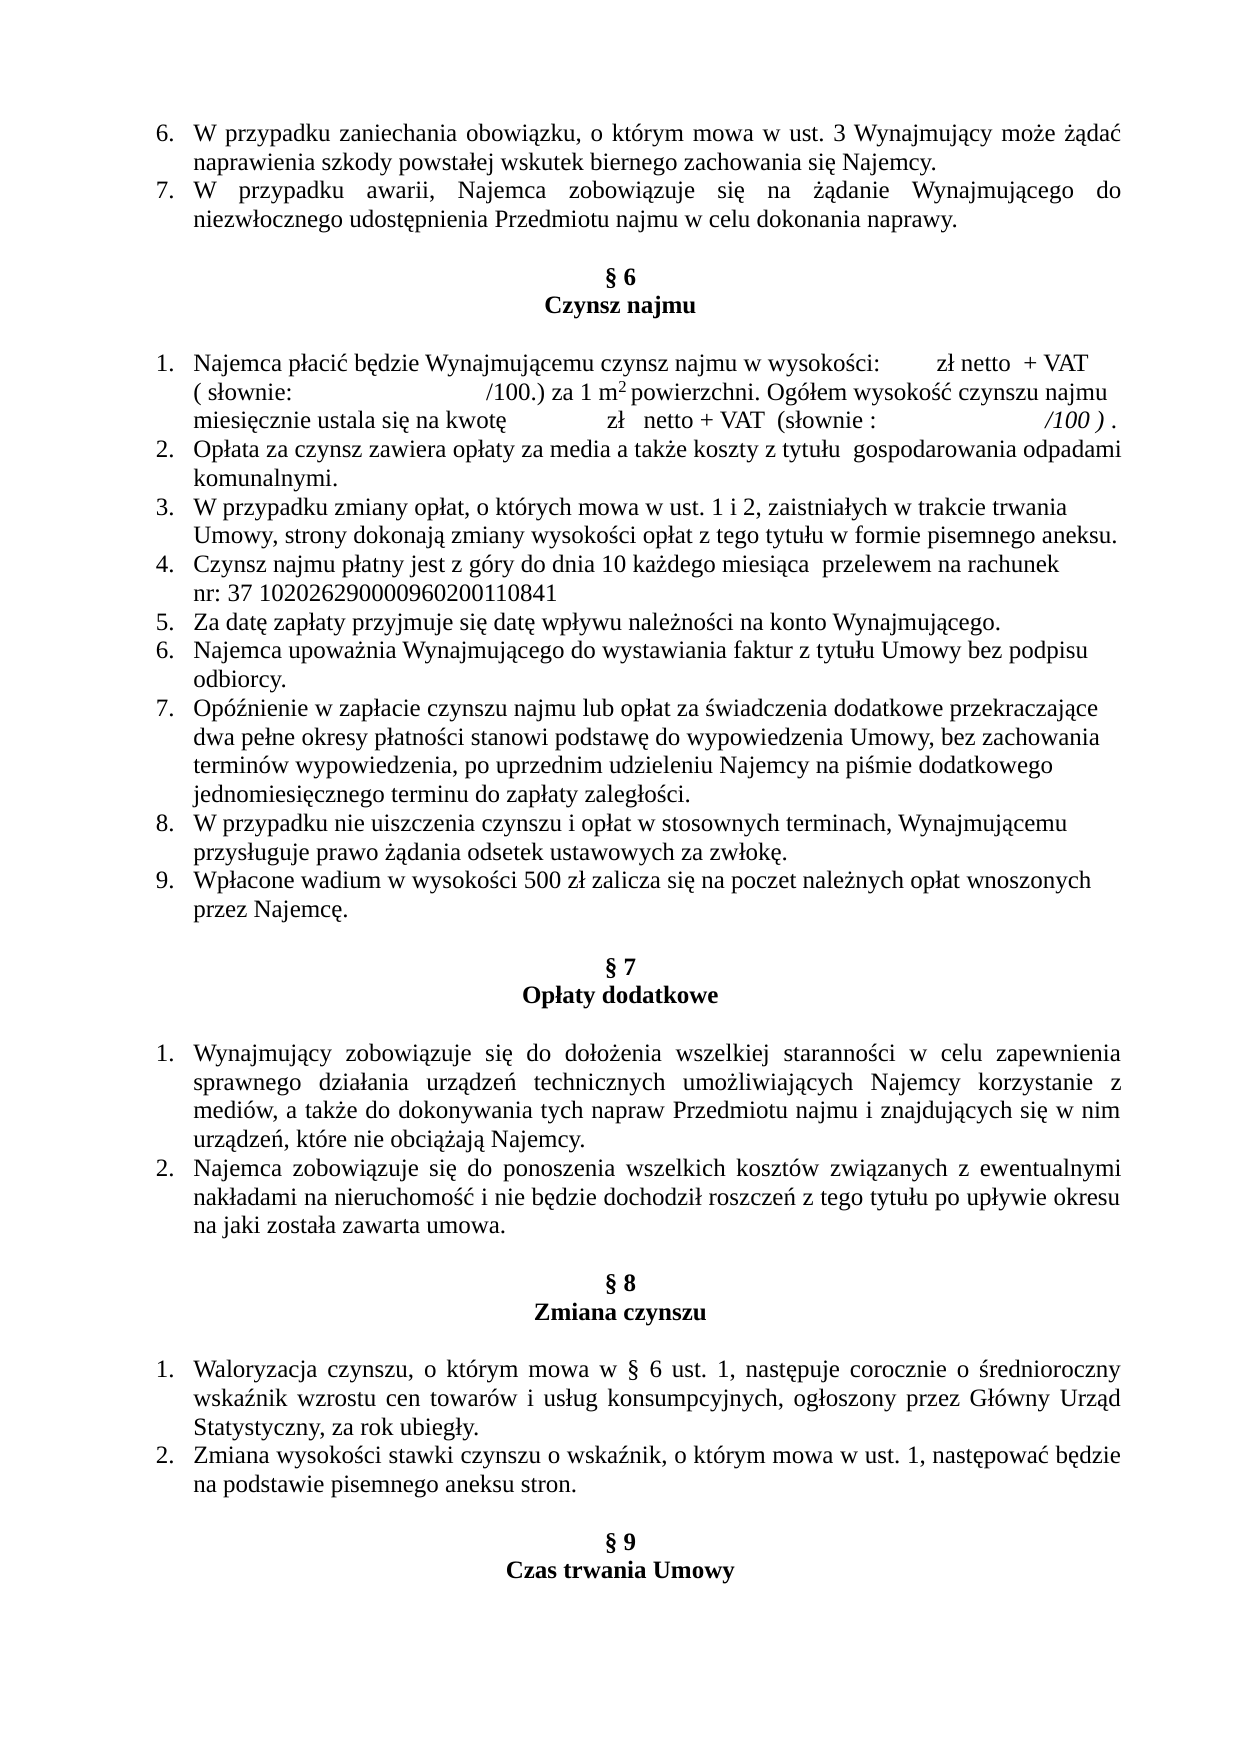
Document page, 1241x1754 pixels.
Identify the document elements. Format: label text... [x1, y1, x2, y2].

list W przypadku zmiany opłat, o których mowa w ust. 1 i 2, zaistniałych w trakcie trwania Umowy, strony dokonają zmiany wysokości opłat z tego tytułu w formie pisemnego aneksu. [156, 492, 1122, 549]
list Opóźnienie w zapłacie czynszu najmu lub opłat za świadczenia dodatkowe przekraczające dwa pełne okresy płatności stanowi podstawę do wypowiedzenia Umowy, bez zachowania terminów wypowiedzenia, po uprzednim udzieleniu Najemcy na piśmie dodatkowego jednomiesięcznego terminu do zapłaty zaległości. [156, 693, 1122, 808]
list W przypadku awarii, Najemca zobowiązuje się na żądanie Wynajmującego do niezwłocznego udostępnienia Przedmiotu najmu w celu dokonania naprawy. [156, 176, 1122, 233]
list W przypadku nie uiszczenia czynszu i opłat w stosownych terminach, Wynajmującemu przysługuje prawo żądania odsetek ustawowych za zwłokę. [156, 808, 1122, 866]
list Najemca upoważnia Wynajmującego do wystawiania faktur z tytułu Umowy bez podpisu odbiorcy. [156, 636, 1122, 693]
text Czynsz najmu [118, 291, 1122, 319]
list Zmiana wysokości stawki czynszu o wskaźnik, o którym mowa w ust. 1, następować będzie na podstawie pisemnego aneksu stron. [156, 1441, 1122, 1498]
list Za datę zapłaty przyjmuje się datę wpływu należności na konto Wynajmującego. [156, 607, 1122, 636]
text § 7 [118, 952, 1122, 981]
text § 9 [118, 1527, 1122, 1556]
text § 6 [118, 262, 1122, 291]
list Czynsz najmu płatny jest z góry do dnia 10 każdego miesiąca przelewem na rachunek nr: 37 102026290000960200110841 [156, 549, 1122, 607]
text § 8 [118, 1268, 1122, 1297]
list W przypadku zaniechania obowiązku, o którym mowa w ust. 3 Wynajmujący może żądać naprawienia szkody powstałej wskutek biernego zachowania się Najemcy. [156, 118, 1122, 176]
list Waloryzacja czynszu, o którym mowa w § 6 ust. 1, następuje corocznie o średnioroczny wskaźnik wzrostu cen towarów i usług konsumpcyjnych, ogłoszony przez Główny Urząd Statystyczny, za rok ubiegły. [156, 1354, 1122, 1441]
list Wpłacone wadium w wysokości 500 zł zalicza się na poczet należnych opłat wnoszonych przez Najemcę. [156, 866, 1122, 923]
list Wynajmujący zobowiązuje się do dołożenia wszelkiej staranności w celu zapewnienia sprawnego działania urządzeń technicznych umożliwiających Najemcy korzystanie z mediów, a także do dokonywania tych napraw Przedmiotu najmu i znajdujących się w nim urządzeń, które nie obciążają Najemcy. [156, 1038, 1122, 1153]
list Najemca zobowiązuje się do ponoszenia wszelkich kosztów związanych z ewentualnymi nakładami na nieruchomość i nie będzie dochodził roszczeń z tego tytułu po upływie okresu na jaki została zawarta umowa. [156, 1153, 1122, 1239]
list Opłata za czynsz zawiera opłaty za media a także koszty z tytułu gospodarowania odpadami komunalnymi. [156, 434, 1122, 492]
text Zmiana czynszu [118, 1297, 1122, 1326]
text Opłaty dodatkowe [118, 981, 1122, 1009]
text Czas trwania Umowy [118, 1556, 1122, 1584]
list Najemca płacić będzie Wynajmującemu czynsz najmu w wysokości: zł netto + VAT ( słownie: /100.) za 1 m2 powierzchni. Ogółem wysokość czynszu najmu miesięcznie ustala się na kwotę zł netto + VAT (słownie : /100 ) . [156, 348, 1122, 434]
